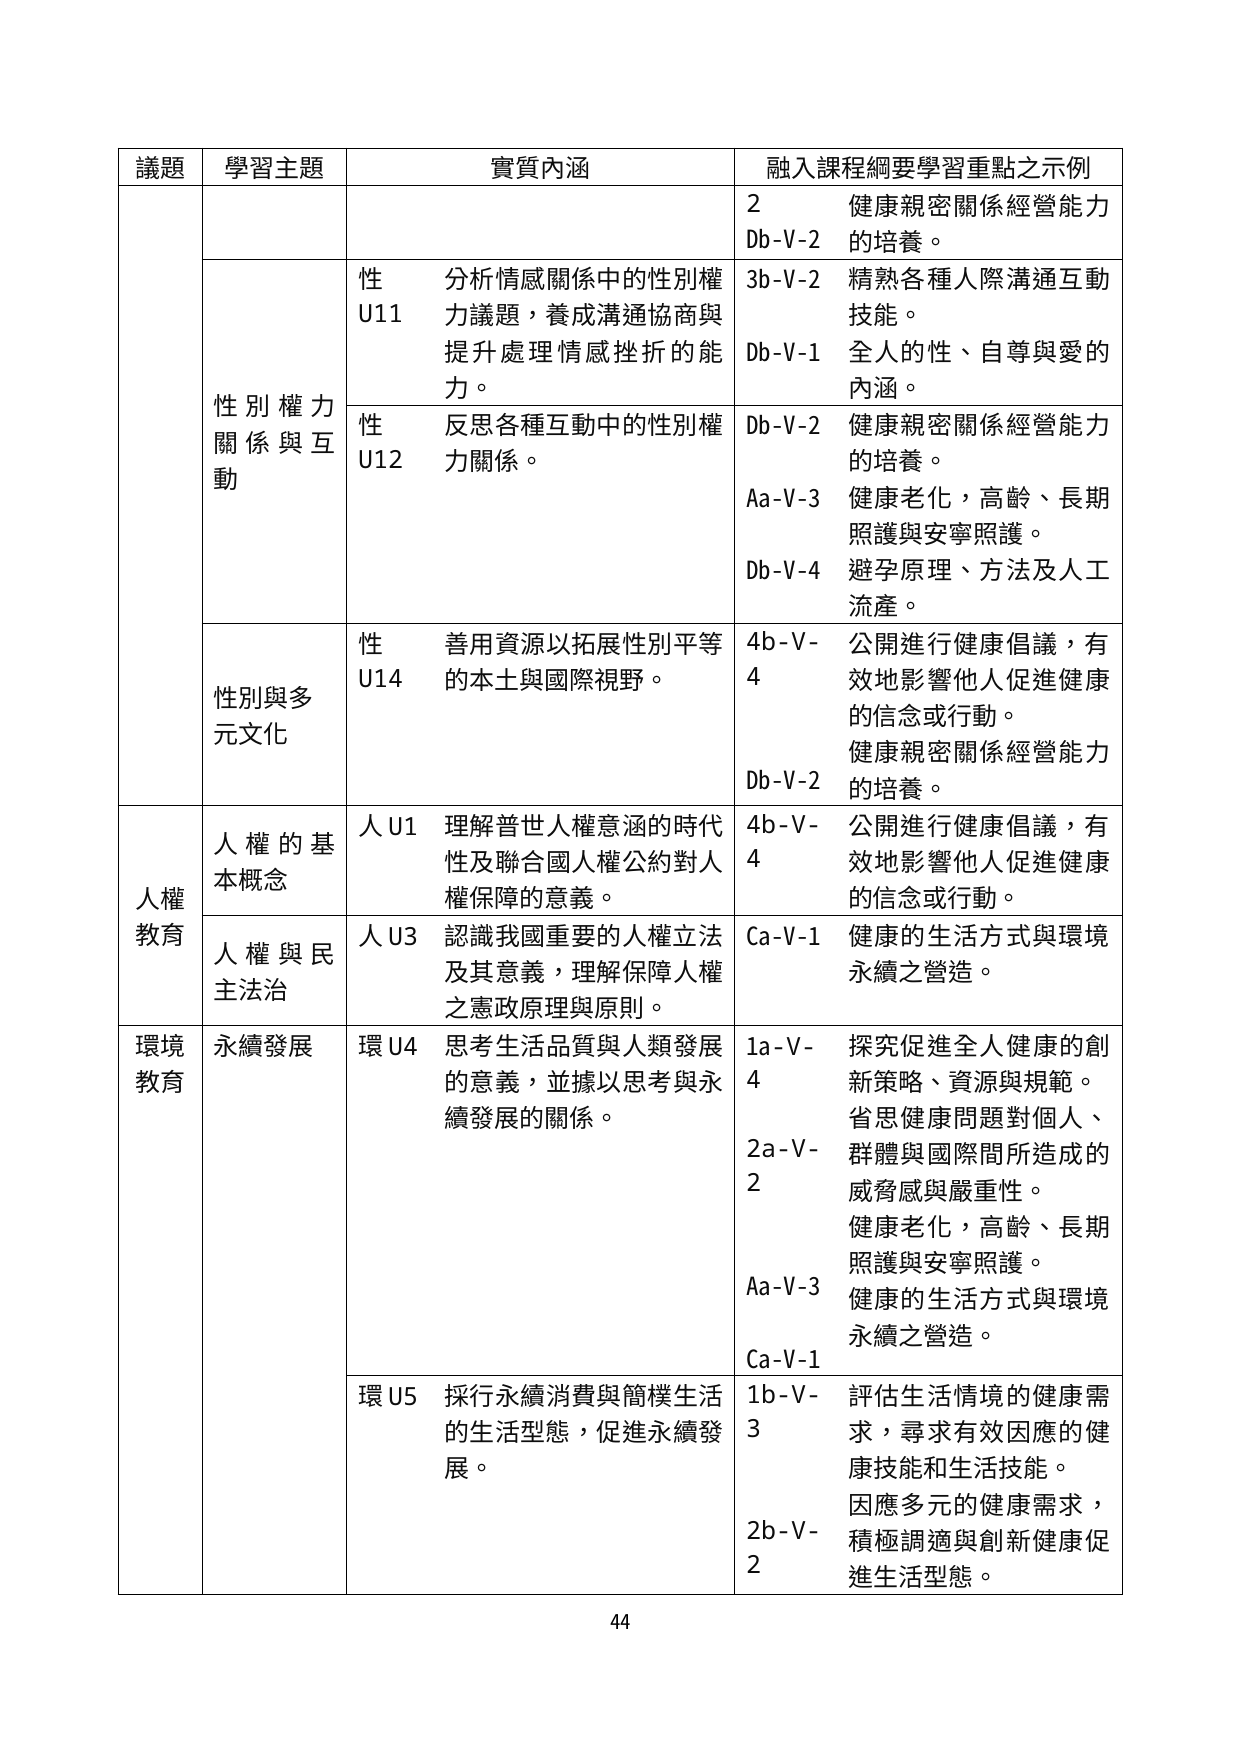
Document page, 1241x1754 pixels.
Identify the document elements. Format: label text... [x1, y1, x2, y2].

table_cell 永續發展 [203, 1026, 346, 1594]
table_cell 善用資源以拓展性別平等的本土與國際視野。 [433, 624, 734, 805]
table_cell [347, 186, 433, 258]
table_cell [433, 186, 734, 258]
table_cell 性U14 [347, 624, 433, 805]
table_cell 人權的基本概念 [203, 806, 346, 915]
table_cell 環U5 [347, 1376, 433, 1594]
table_cell 4b-V-4 [735, 806, 837, 915]
table_cell 分析情感關係中的性別權力議題，養成溝通協商與提升處理情感挫折的能力。 [433, 260, 734, 404]
table_cell 1b-V-3 2b-V-2 [735, 1376, 837, 1594]
table_cell 精熟各種人際溝通互動技能。 全人的性、自尊與愛的內涵。 [837, 260, 1122, 404]
table_cell [203, 186, 346, 258]
table_cell 環境教育 [119, 1026, 202, 1594]
table_cell 公開進行健康倡議，有效地影響他人促進健康的信念或行動。 健康親密關係經營能力的培養。 [837, 624, 1122, 805]
table_cell 健康親密關係經營能力的培養。 健康老化，高齡、長期照護與安寧照護。 避孕原理、方法及人工流產。 [837, 406, 1122, 623]
table_cell 1a-V-4 2a-V-2 Aa-V-3 Ca-V-1 [735, 1026, 837, 1375]
table_cell 人權與民主法治 [203, 916, 346, 1025]
table_cell 認識我國重要的人權立法及其意義，理解保障人權之憲政原理與原則。 [433, 916, 734, 1025]
table_cell Ca-V-1 [735, 916, 837, 1025]
table_cell 健康親密關係經營能力的培養。 [837, 186, 1122, 258]
table_cell 健康的生活方式與環境永續之營造。 [837, 916, 1122, 1025]
table_cell 性U11 [347, 260, 433, 404]
table_header 議題 [119, 149, 202, 185]
table_cell 人U3 [347, 916, 433, 1025]
table_cell 採行永續消費與簡樸生活的生活型態，促進永續發展。 [433, 1376, 734, 1594]
table_cell 3b-V-2 Db-V-1 [735, 260, 837, 404]
table_cell 性別與多元文化 [203, 624, 346, 805]
table_cell Db-V-2 Aa-V-3 Db-V-4 [735, 406, 837, 623]
table_cell 公開進行健康倡議，有效地影響他人促進健康的信念或行動。 [837, 806, 1122, 915]
table_cell 理解普世人權意涵的時代性及聯合國人權公約對人權保障的意義。 [433, 806, 734, 915]
table_cell 探究促進全人健康的創新策略、資源與規範。 省思健康問題對個人、群體與國際間所造成的威脅感與嚴重性。 健康老化，高齡、長期照護與安寧照護。 健康的生活方式與環境永續之營造。 [837, 1026, 1122, 1375]
table_cell 性別權力關係與互動 [203, 260, 346, 623]
table_cell [119, 186, 202, 805]
table_cell 性U12 [347, 406, 433, 623]
table_cell 反思各種互動中的性別權力關係。 [433, 406, 734, 623]
table_cell 思考生活品質與人類發展的意義，並據以思考與永續發展的關係。 [433, 1026, 734, 1375]
table_header 融入課程綱要學習重點之示例 [735, 149, 1122, 185]
table_cell 評估生活情境的健康需求，尋求有效因應的健康技能和生活技能。 因應多元的健康需求，積極調適與創新健康促進生活型態。 [837, 1376, 1122, 1594]
table_cell 2 Db-V-2 [735, 186, 837, 258]
table_cell 人U1 [347, 806, 433, 915]
table_header 實質內涵 [347, 149, 734, 185]
table_cell 人權教育 [119, 806, 202, 1025]
table_cell 環U4 [347, 1026, 433, 1375]
table_header 學習主題 [203, 149, 346, 185]
table_cell 4b-V-4 Db-V-2 [735, 624, 837, 805]
